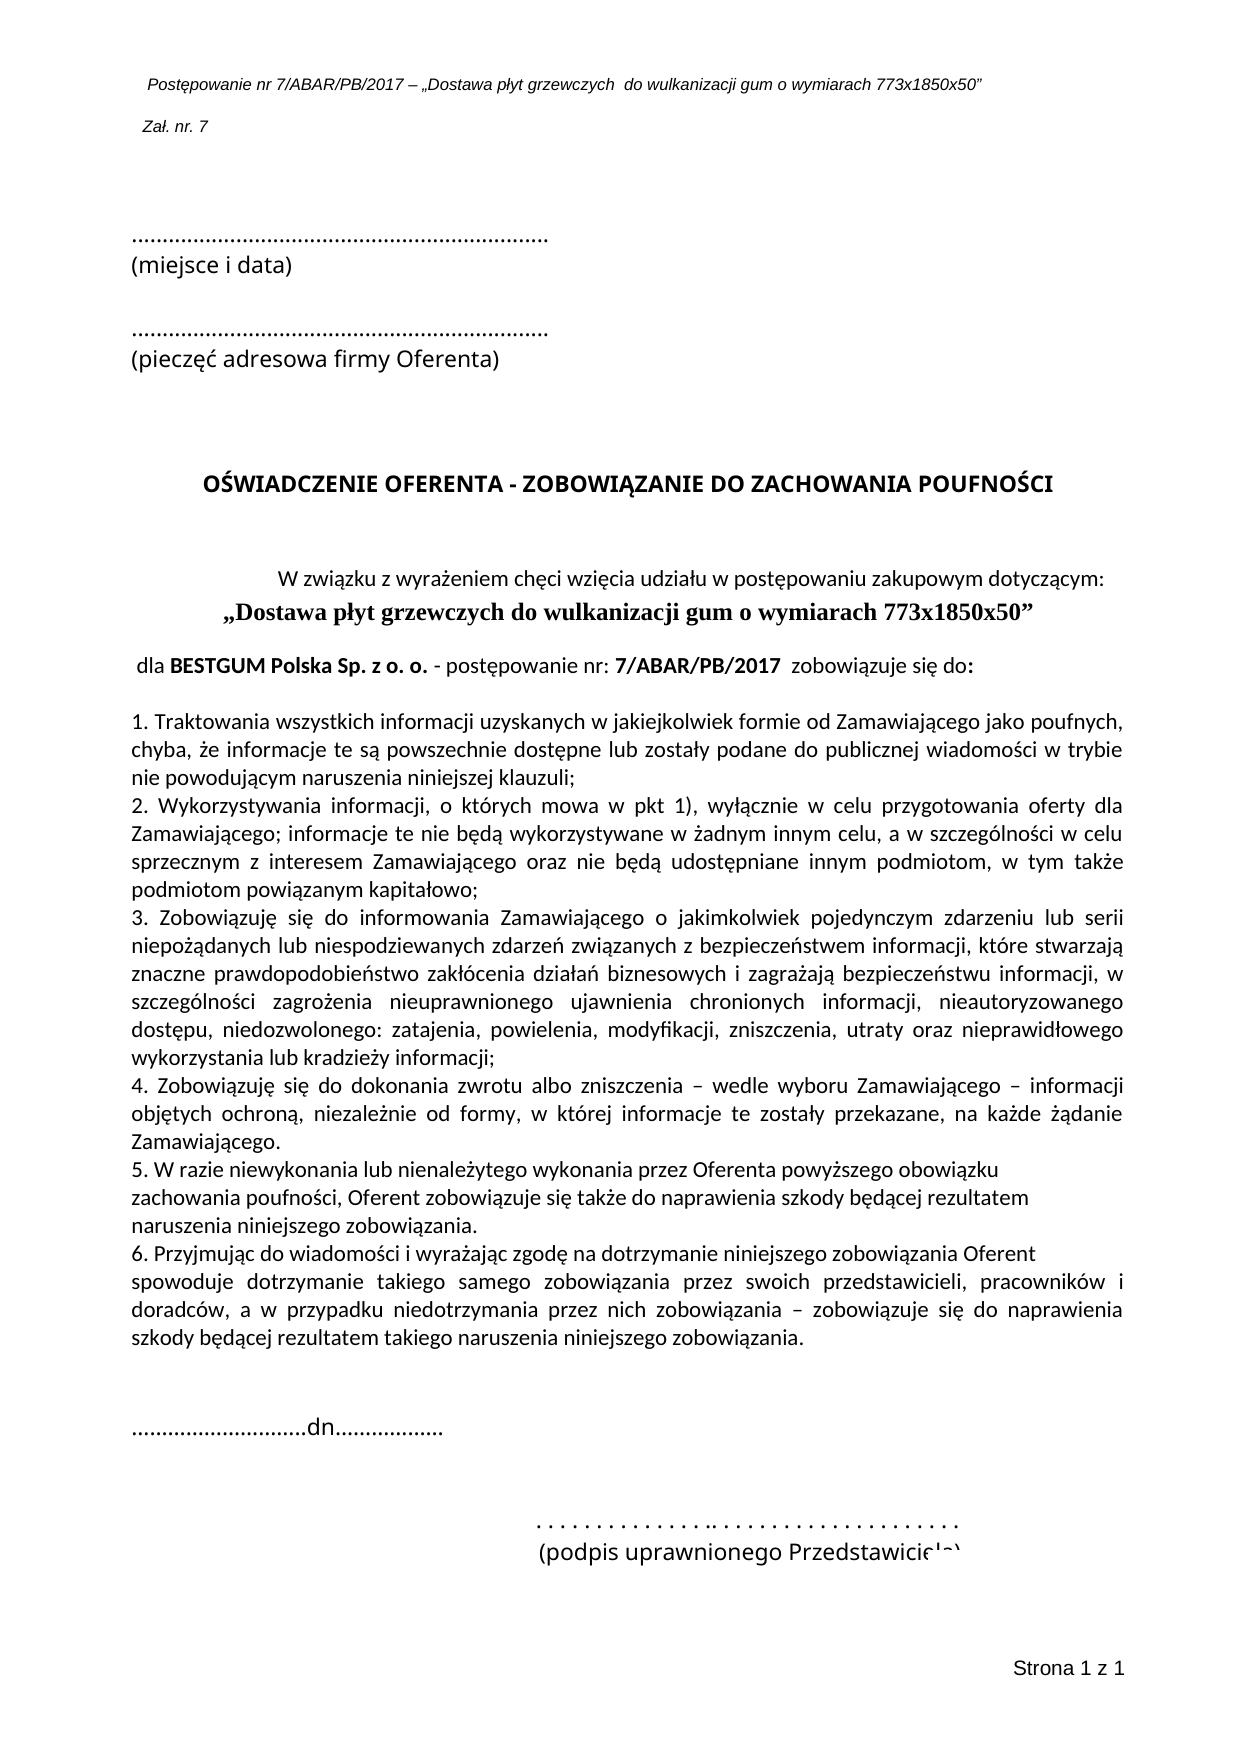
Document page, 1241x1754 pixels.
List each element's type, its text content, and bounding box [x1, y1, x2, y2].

text (miejsce i data) [131, 249, 1125, 280]
text .................................................................... [131, 218, 1125, 249]
text zachowania poufności, Oferent zobowiązuje się także do naprawienia szkody będącej rezultatem [131, 1183, 1125, 1211]
text 5. W razie niewykonania lub nienależytego wykonania przez Oferenta powyższego obowiązku [131, 1155, 1125, 1183]
text dla BESTGUM Polska Sp. z o. o. - postępowanie nr: 7/ABAR/PB/2017 zobowiązuje się do: [131, 651, 1125, 679]
text . . . . . . . . . . . . . . .. . . . . . . . . . . . . . . . . . . . . [426, 1504, 1125, 1536]
text 6. Przyjmując do wiadomości i wyrażając zgodę na dotrzymanie niniejszego zobowiązania Oferent [131, 1239, 1125, 1267]
text 2. Wykorzystywania informacji, o których mowa w pkt 1), wyłącznie w celu przygotowania oferty dla Zamawiającego; informacje te nie będą wykorzystywane w żadnym innym celu, a w szczególności w celu sprzecznym z interesem Zamawiającego oraz nie będą udostępniane innym podmiotom, w tym także podmiotom powiązanym kapitałowo; [131, 791, 1125, 903]
text 1. Traktowania wszystkich informacji uzyskanych w jakiejkolwiek formie od Zamawiającego jako poufnych, chyba, że informacje te są powszechnie dostępne lub zostały podane do publicznej wiadomości w trybie nie powodującym naruszenia niniejszej klauzuli; [131, 707, 1125, 791]
text 3. Zobowiązuję się do informowania Zamawiającego o jakimkolwiek pojedynczym zdarzeniu lub serii niepożądanych lub niespodziewanych zdarzeń związanych z bezpieczeństwem informacji, które stwarzają znaczne prawdopodobieństwo zakłócenia działań biznesowych i zagrażają bezpieczeństwu informacji, w szczególności zagrożenia nieuprawnionego ujawnienia chronionych informacji, nieautoryzowanego dostępu, niedozwolonego: zatajenia, powielenia, modyfikacji, zniszczenia, utraty oraz nieprawidłowego wykorzystania lub kradzieży informacji; [131, 903, 1125, 1071]
text W związku z wyrażeniem chęci wzięcia udziału w postępowaniu zakupowym dotyczącym: „Dostawa płyt grzewczych do wulkanizacji gum o wymiarach 773x1850x50” [131, 561, 1125, 626]
text .................................................................... [131, 311, 1125, 343]
text (pieczęć adresowa firmy Oferenta) [131, 343, 1125, 374]
text OŚWIADCZENIE OFERENTA - ZOBOWIĄZANIE DO ZACHOWANIA POUFNOŚCI [131, 468, 1125, 499]
text 4. Zobowiązuję się do dokonania zwrotu albo zniszczenia – wedle wyboru Zamawiającego – informacji objętych ochroną, niezależnie od formy, w której informacje te zostały przekazane, na każde żądanie Zamawiającego. [131, 1071, 1125, 1155]
text naruszenia niniejszego zobowiązania. [131, 1211, 1125, 1239]
text (podpis uprawnionego Przedstawiciela) [279, 1536, 1125, 1567]
text ………………………..dn……………… [131, 1411, 1125, 1442]
text spowoduje dotrzymanie takiego samego zobowiązania przez swoich przedstawicieli, pracowników i doradców, a w przypadku niedotrzymania przez nich zobowiązania – zobowiązuje się do naprawienia szkody będącej rezultatem takiego naruszenia niniejszego zobowiązania. [131, 1267, 1125, 1351]
